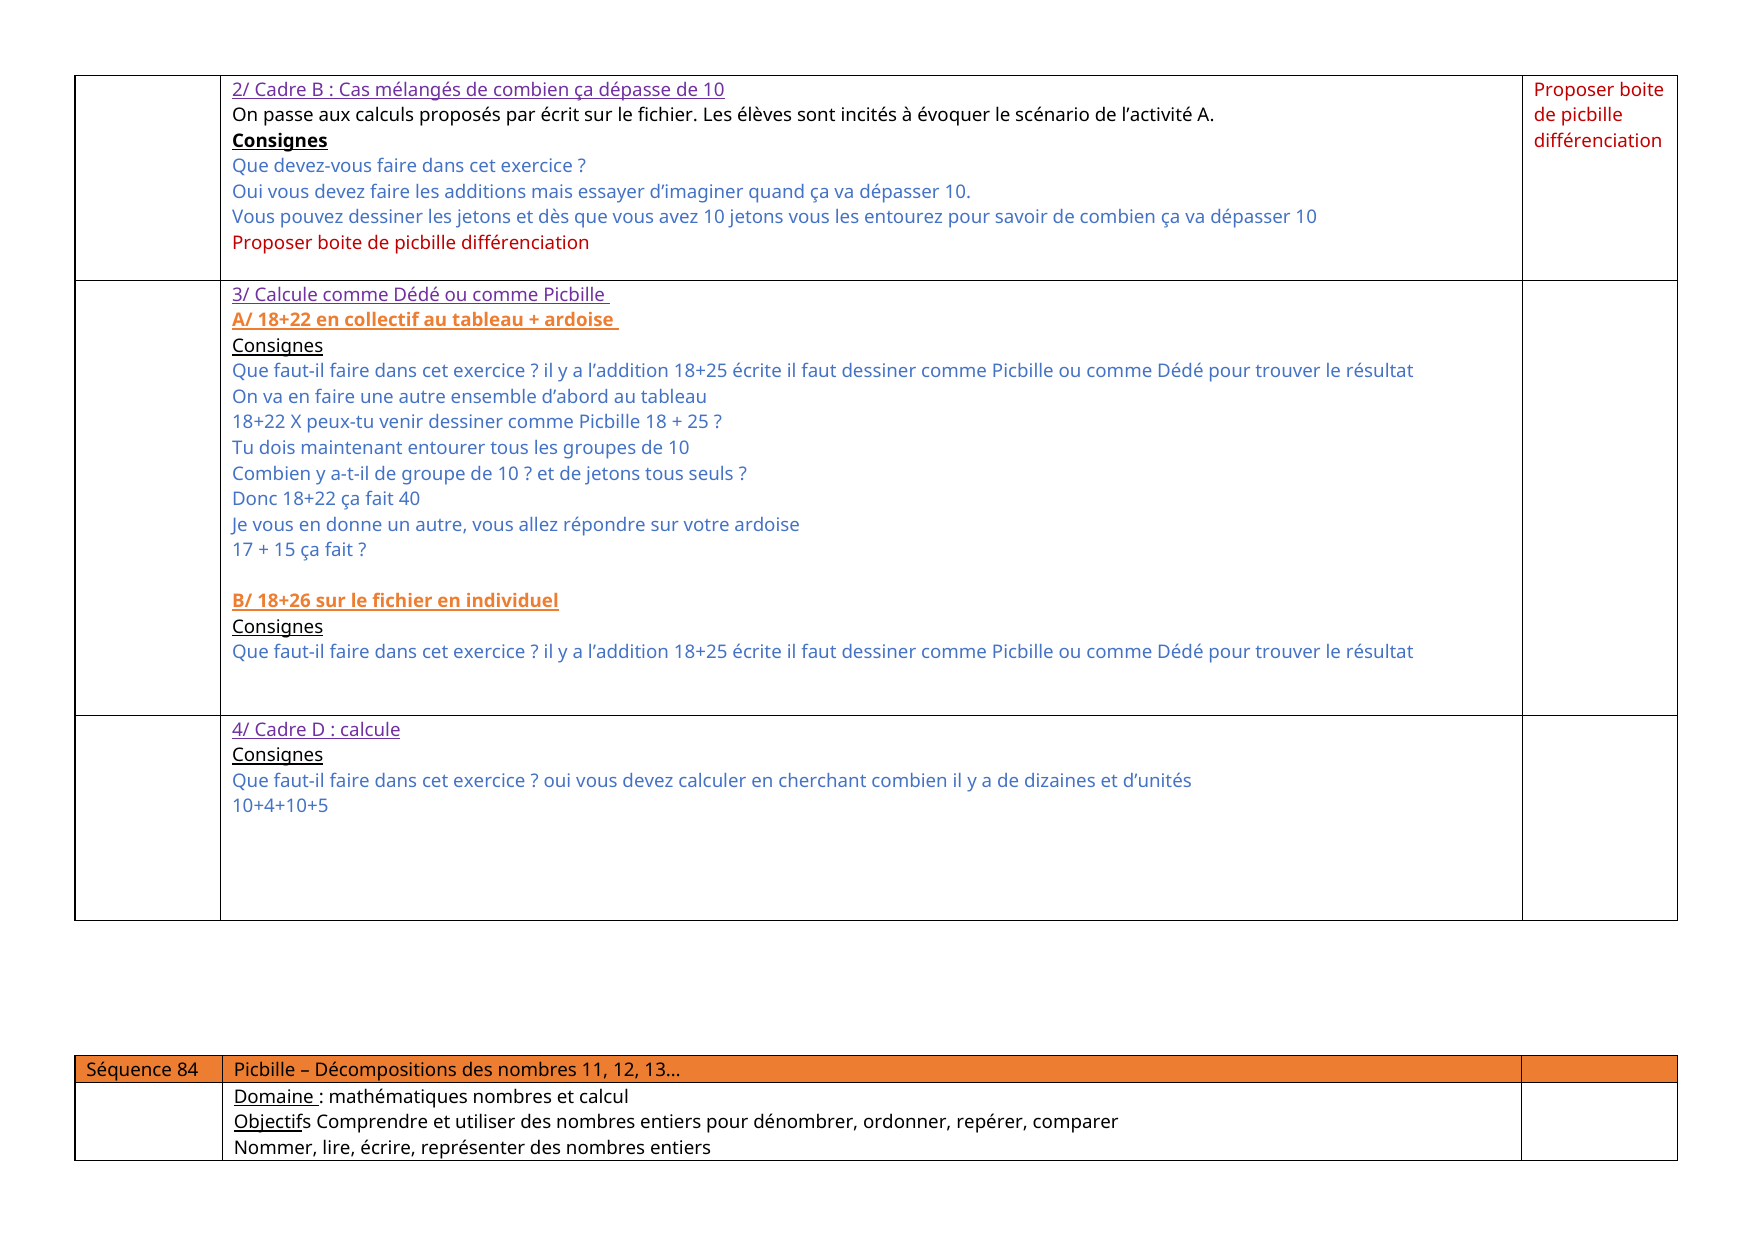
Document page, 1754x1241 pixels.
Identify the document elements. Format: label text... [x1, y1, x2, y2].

table_cell [1523, 281, 1677, 715]
table_cell [1522, 1083, 1677, 1159]
table_cell [76, 1083, 222, 1159]
table_cell [76, 716, 220, 920]
table_cell 4/ Cadre D : calcule Consignes Que faut-il faire dans cet exercice ? oui vous devez calculer en cherchant combien il y a de dizaines et d’unités 10+4+10+5 [221, 716, 1522, 920]
table_cell Proposer boite de picbille différenciation [1523, 76, 1677, 280]
table_header Séquence 84 [76, 1056, 222, 1082]
table_cell [76, 281, 220, 715]
table_cell Domaine : mathématiques nombres et calcul Objectifs Comprendre et utiliser des nombres entiers pour dénombrer, ordonner, repérer, comparer Nommer, lire, écrire, représenter des nombres entiers [223, 1083, 1521, 1159]
table_cell [76, 76, 220, 280]
table_header Picbille – Décompositions des nombres 11, 12, 13… [223, 1056, 1521, 1082]
table_cell 2/ Cadre B : Cas mélangés de combien ça dépasse de 10 On passe aux calculs proposés par écrit sur le ﬁchier. Les élèves sont incités à évoquer le scénario de l’activité A. Consignes Que devez-vous faire dans cet exercice ? Oui vous devez faire les additions mais essayer d’imaginer quand ça va dépasser 10. Vous pouvez dessiner les jetons et dès que vous avez 10 jetons vous les entourez pour savoir de combien ça va dépasser 10 Proposer boite de picbille différenciation [221, 76, 1522, 280]
table_header [1522, 1056, 1677, 1082]
table_cell [1523, 716, 1677, 920]
table_cell 3/ Calcule comme Dédé ou comme Picbille A/ 18+22 en collectif au tableau + ardoise Consignes Que faut-il faire dans cet exercice ? il y a l’addition 18+25 écrite il faut dessiner comme Picbille ou comme Dédé pour trouver le résultat On va en faire une autre ensemble d’abord au tableau 18+22 X peux-tu venir dessiner comme Picbille 18 + 25 ? Tu dois maintenant entourer tous les groupes de 10 Combien y a-t-il de groupe de 10 ? et de jetons tous seuls ? Donc 18+22 ça fait 40 Je vous en donne un autre, vous allez répondre sur votre ardoise 17 + 15 ça fait ? B/ 18+26 sur le fichier en individuel Consignes Que faut-il faire dans cet exercice ? il y a l’addition 18+25 écrite il faut dessiner comme Picbille ou comme Dédé pour trouver le résultat [221, 281, 1522, 715]
